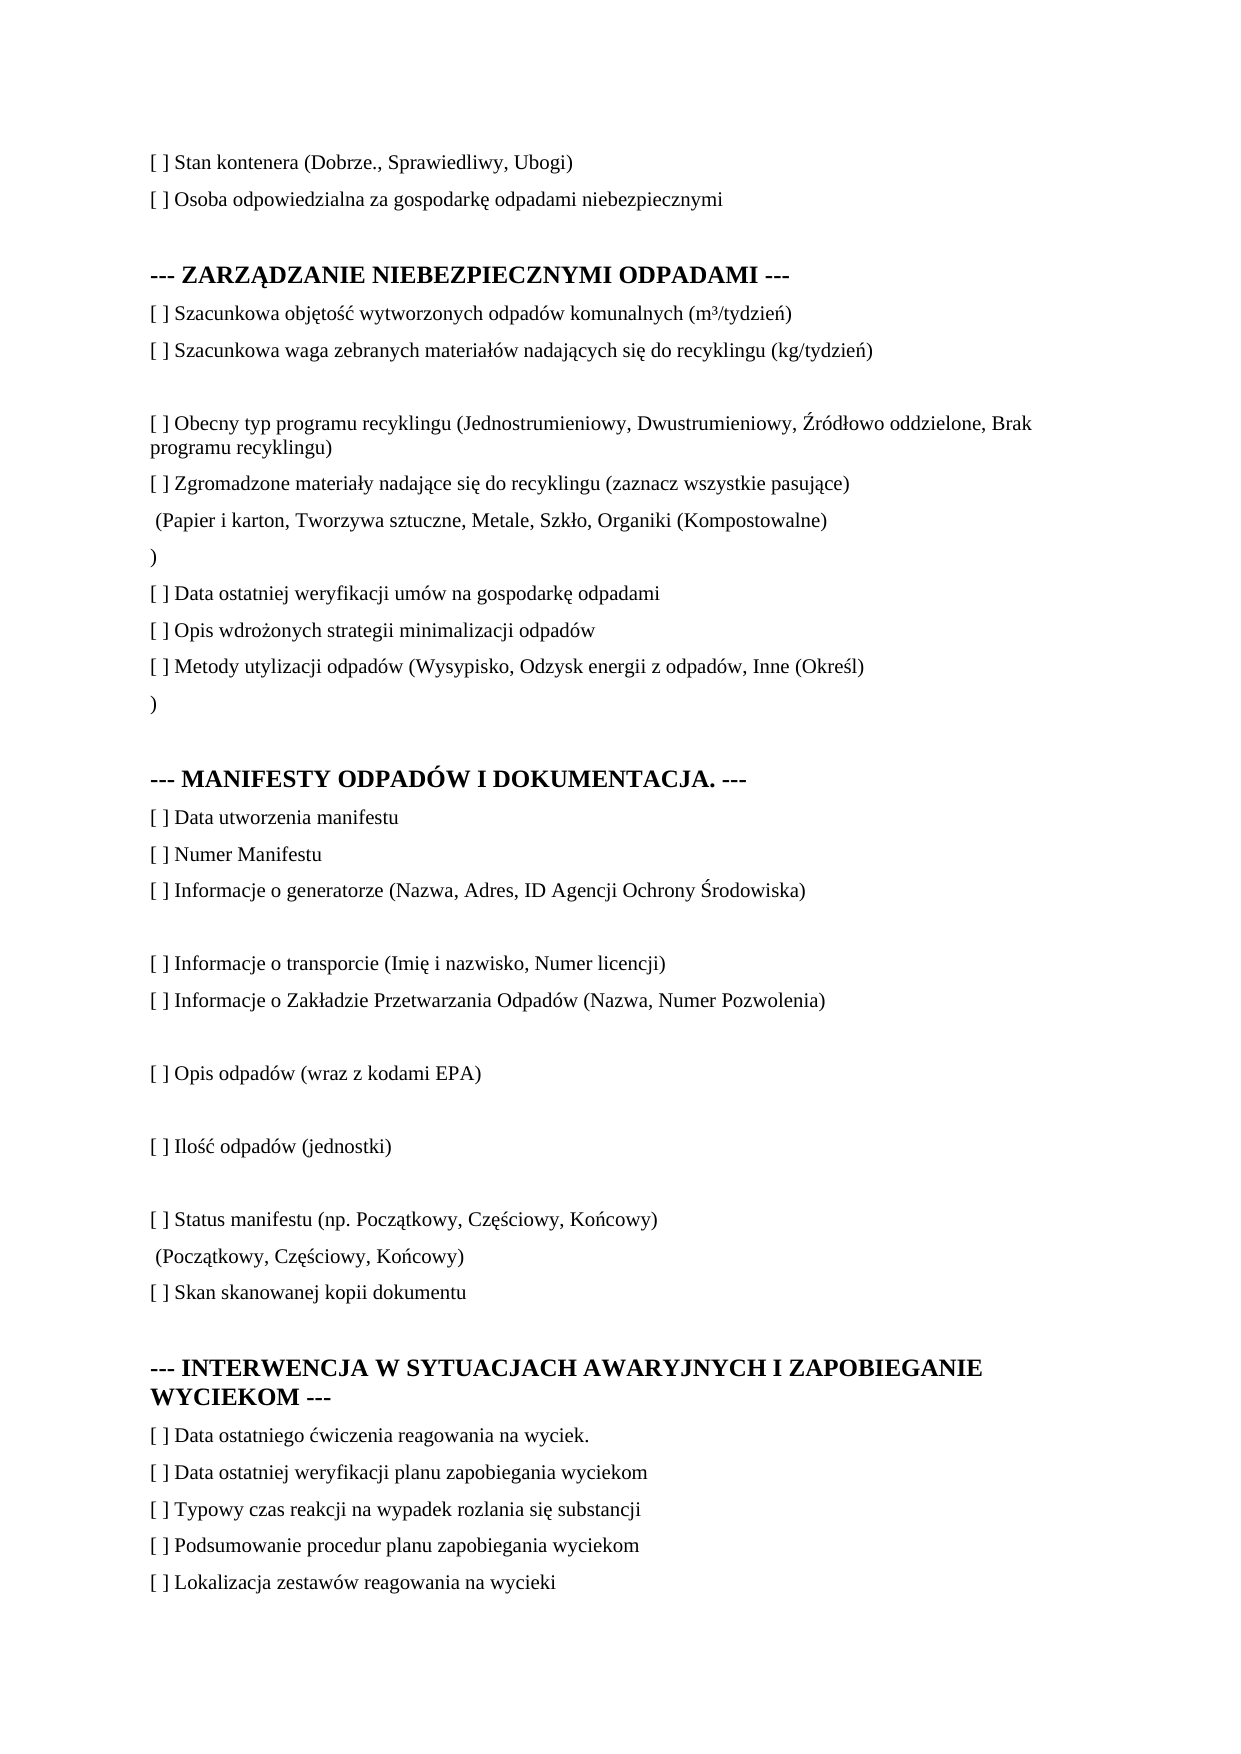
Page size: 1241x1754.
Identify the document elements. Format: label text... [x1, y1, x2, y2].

text [ ] Zgromadzone materiały nadające się do recyklingu (zaznacz wszystkie pasujące) [150, 471, 1090, 495]
text [ ] Ilość odpadów (jednostki) [150, 1134, 1090, 1158]
text [ ] Opis wdrożonych strategii minimalizacji odpadów [150, 617, 1090, 642]
text [ ] Skan skanowanej kopii dokumentu [150, 1280, 1090, 1304]
text --- MANIFESTY ODPADÓW I DOKUMENTACJA. --- [150, 764, 1090, 792]
text [ ] Stan kontenera (Dobrze., Sprawiedliwy, Ubogi) [150, 150, 1090, 174]
text [ ] Lokalizacja zestawów reagowania na wycieki [150, 1570, 1090, 1594]
text [ ] Informacje o transporcie (Imię i nazwisko, Numer licencji) [150, 951, 1090, 975]
text [ ] Data ostatniego ćwiczenia reagowania na wyciek. [150, 1423, 1090, 1447]
text [ ] Informacje o generatorze (Nazwa, Adres, ID Agencji Ochrony Środowiska) [150, 878, 1090, 902]
text --- INTERWENCJA W SYTUACJACH AWARYJNYCH I ZAPOBIEGANIE WYCIEKOM --- [150, 1353, 1090, 1411]
text [ ] Data ostatniej weryfikacji planu zapobiegania wyciekom [150, 1460, 1090, 1484]
text [ ] Obecny typ programu recyklingu (Jednostrumieniowy, Dwustrumieniowy, Źródłowo oddzielone, Brak programu recyklingu) [150, 411, 1090, 459]
text ) [150, 691, 1090, 715]
text [ ] Metody utylizacji odpadów (Wysypisko, Odzysk energii z odpadów, Inne (Określ) [150, 654, 1090, 678]
text ) [150, 544, 1090, 568]
text [ ] Typowy czas reakcji na wypadek rozlania się substancji [150, 1497, 1090, 1521]
text [ ] Osoba odpowiedzialna za gospodarkę odpadami niebezpiecznymi [150, 187, 1090, 211]
text [ ] Status manifestu (np. Początkowy, Częściowy, Końcowy) [150, 1207, 1090, 1231]
text [ ] Szacunkowa waga zebranych materiałów nadających się do recyklingu (kg/tydzień) [150, 337, 1090, 362]
text [ ] Podsumowanie procedur planu zapobiegania wyciekom [150, 1533, 1090, 1557]
text [ ] Data ostatniej weryfikacji umów na gospodarkę odpadami [150, 581, 1090, 605]
text (Papier i karton, Tworzywa sztuczne, Metale, Szkło, Organiki (Kompostowalne) [150, 508, 1090, 532]
text --- ZARZĄDZANIE NIEBEZPIECZNYMI ODPADAMI --- [150, 260, 1090, 288]
text [ ] Numer Manifestu [150, 842, 1090, 866]
text [ ] Informacje o Zakładzie Przetwarzania Odpadów (Nazwa, Numer Pozwolenia) [150, 988, 1090, 1012]
text [ ] Data utworzenia manifestu [150, 805, 1090, 829]
text (Początkowy, Częściowy, Końcowy) [150, 1244, 1090, 1268]
text [ ] Opis odpadów (wraz z kodami EPA) [150, 1061, 1090, 1085]
text [ ] Szacunkowa objętość wytworzonych odpadów komunalnych (m³/tydzień) [150, 301, 1090, 325]
